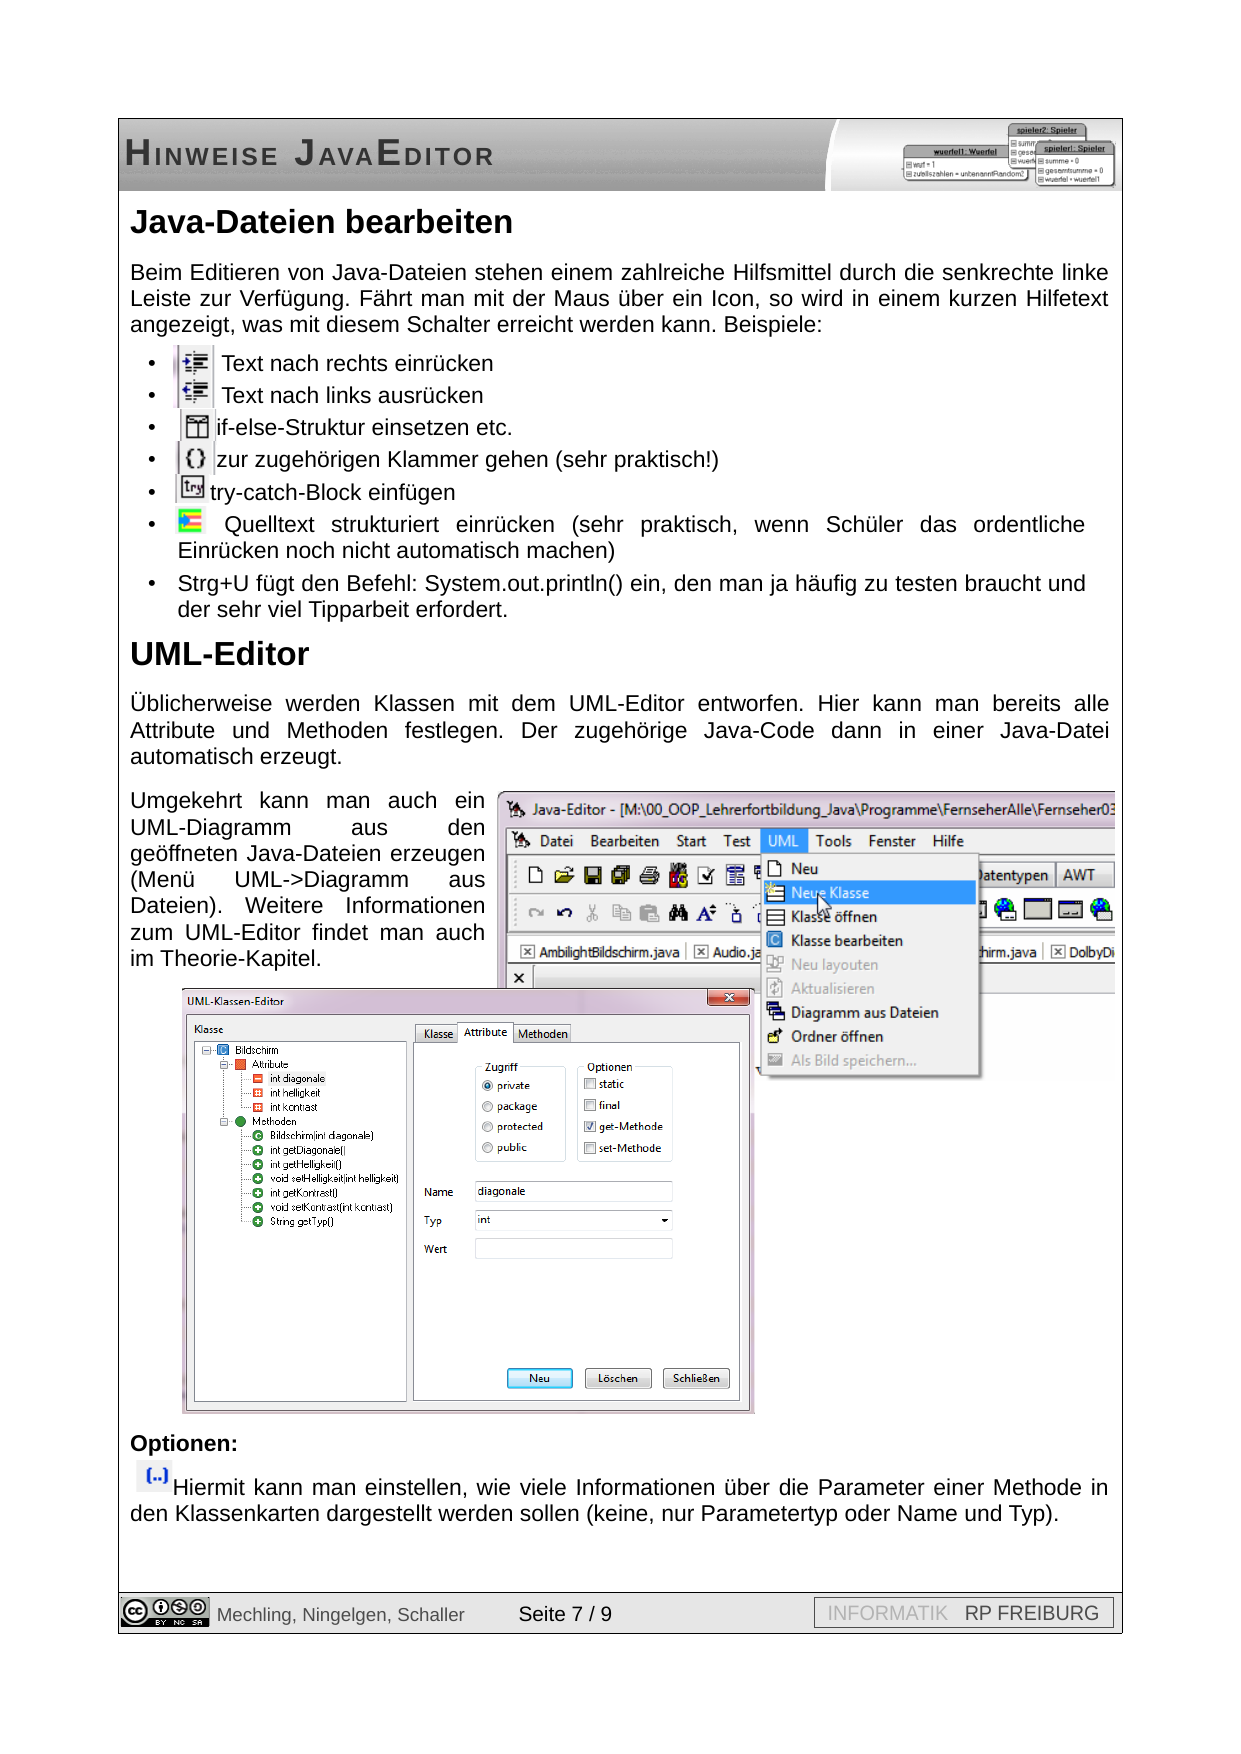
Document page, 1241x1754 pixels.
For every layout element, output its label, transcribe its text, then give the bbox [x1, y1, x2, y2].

list Quelltext strukturiert einrücken (sehr praktisch, wenn Schüler das ordentliche Einrücken noch nicht automatisch machen) [148, 511, 1087, 564]
text Hiermit kann man einstellen, wie viele Informationen über die Parameter einer Methode in den Klassenkarten dargestellt werden sollen (keine, nur Parametertyp oder Name und Typ). [130, 1474, 1110, 1527]
picture [182, 791, 1115, 1414]
list try-catch-Block einfügen [148, 479, 1087, 505]
list zur zugehörigen Klammer gehen (sehr praktisch!) [217, 446, 1087, 473]
text Optionen: [130, 1430, 1110, 1456]
list Strg+U fügt den Befehl: System.out.println() ein, den man ja häufig zu testen braucht und der sehr viel Tipparbeit erfordert. [148, 569, 1087, 622]
picture [175, 506, 208, 534]
text UML-Editor [130, 634, 1110, 673]
list Text nach links ausrücken [148, 382, 173, 408]
picture [136, 1460, 173, 1492]
picture [120, 1597, 210, 1627]
picture [173, 345, 216, 408]
text Java-Dateien bearbeiten [130, 202, 1110, 241]
list if-else-Struktur einsetzen etc. [148, 414, 180, 440]
list Text nach rechts einrücken [216, 349, 1087, 376]
list if-else-Struktur einsetzen etc. [217, 414, 1087, 440]
list Text nach rechts einrücken [148, 349, 173, 376]
text Beim Editieren von Java-Dateien stehen einem zahlreiche Hilfsmittel durch die senkrechte linke Leiste zur Verfügung. Fährt man mit der Maus über ein Icon, so wird in einem kurzen Hilfetext angezeigt, was mit diesem Schalter erreicht werden kann. Beispiele: [130, 259, 1110, 338]
list Text nach links ausrücken [216, 382, 1087, 408]
text Umgekehrt kann man auch ein UML-Diagramm aus den geöffneten Java-Dateien erzeugen (Menü UML->Diagramm aus Dateien). Weitere Informationen zum UML-Editor findet man auch im Theorie-Kapitel. [130, 787, 1110, 972]
picture [175, 409, 217, 503]
picture [119, 119, 1122, 191]
text Üblicherweise werden Klassen mit dem UML-Editor entworfen. Hier kann man bereits alle Attribute und Methoden festlegen. Der zugehörige Java-Code dann in einer Java-Datei automatisch erzeugt. [130, 690, 1110, 769]
